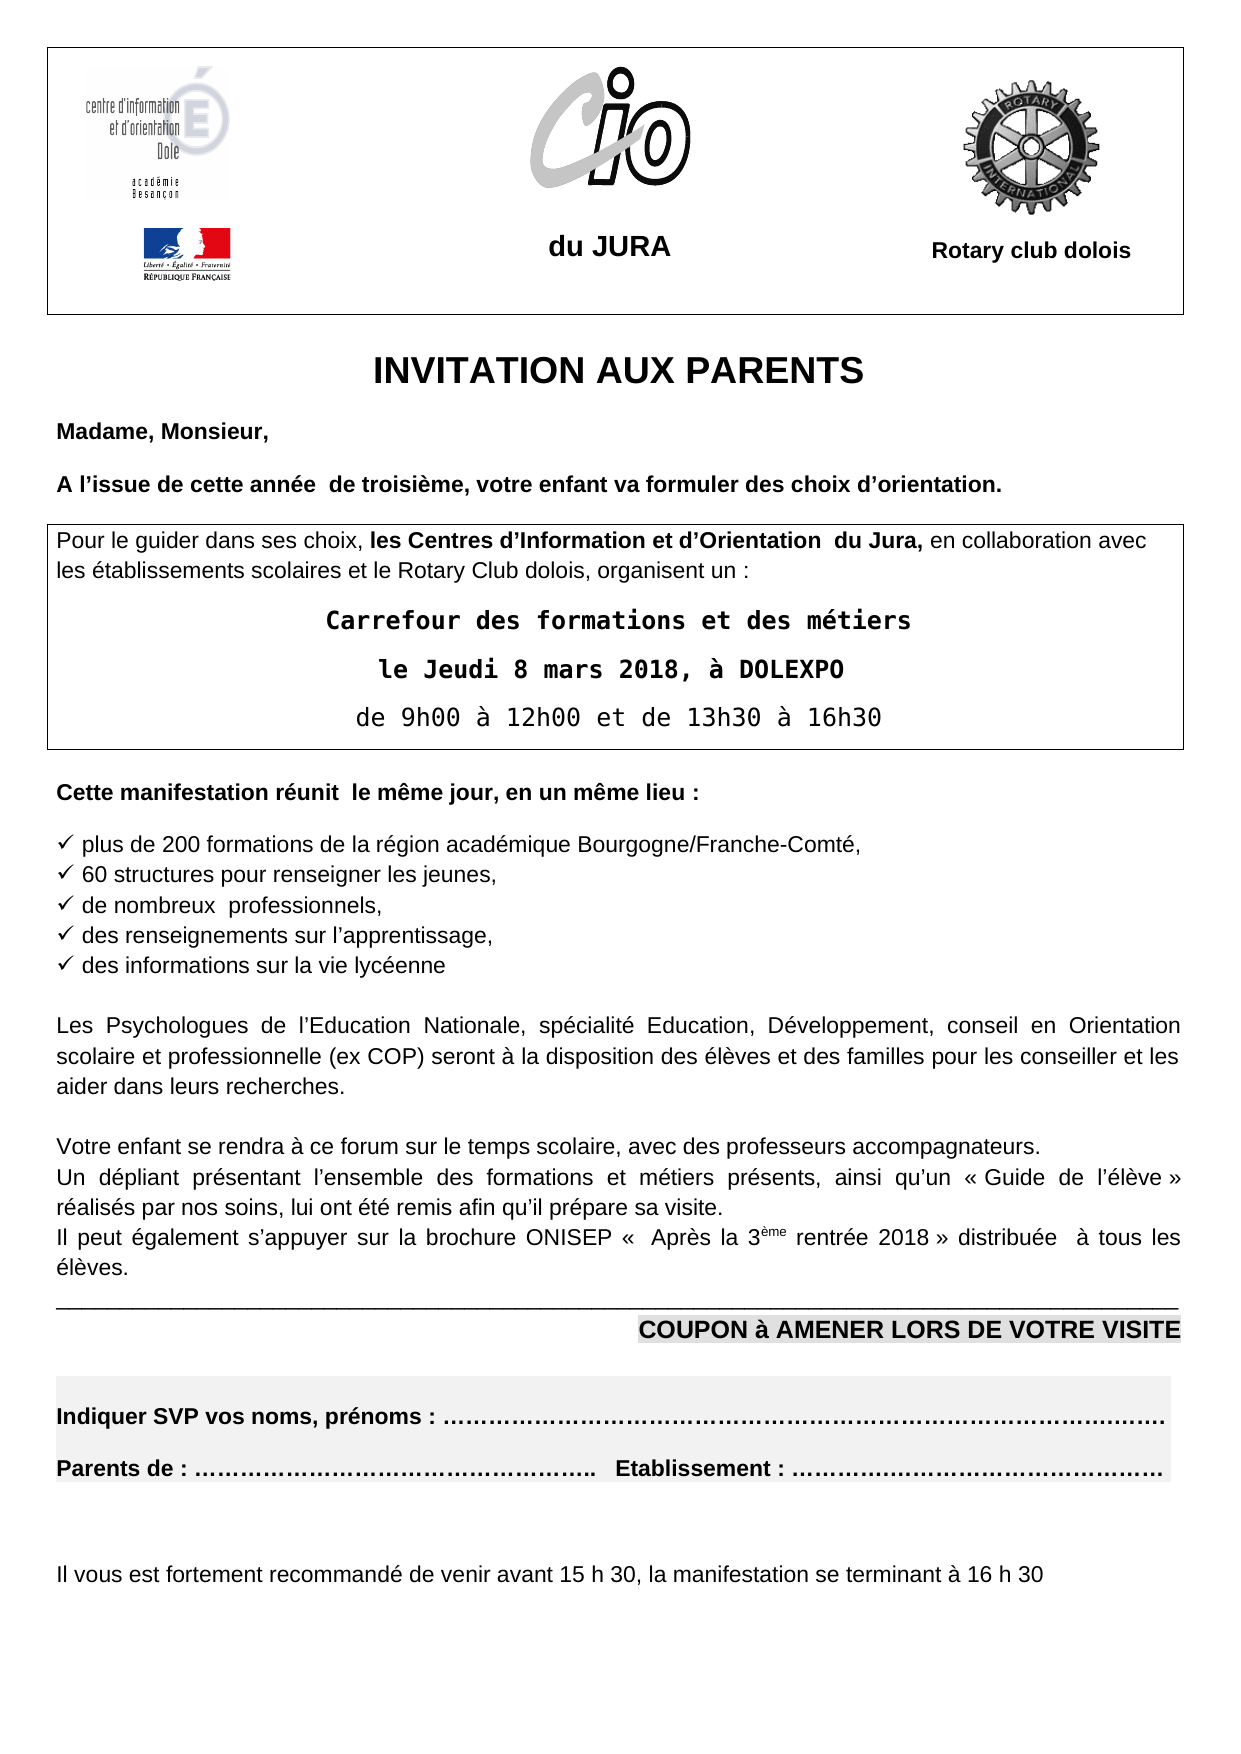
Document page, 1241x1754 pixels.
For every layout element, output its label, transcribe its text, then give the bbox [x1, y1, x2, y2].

subtitle le Jeudi 8 mars 2018, à DOLEXPO [56, 655, 1181, 684]
text du JURA [465, 229, 754, 263]
text  plus de 200 formations de la région académique Bourgogne/Franche-Comté, [56, 831, 1181, 858]
text  des informations sur la vie lycéenne [56, 952, 1181, 978]
text Pour le guider dans ses choix, les Centres d’Information et d’Orientation du Jura, en collaboration avec les établissements scolaires et le Rotary Club dolois, organisent un : [48, 525, 1183, 583]
text  des renseignements sur l’apprentissage, [56, 922, 1181, 948]
text Les Psychologues de l’Education Nationale, spécialité Education, Développement, conseil en Orientation scolaire et professionnelle (ex COP) seront à la disposition des élèves et des familles pour les conseiller et les aider dans leurs recherches. [56, 1012, 1181, 1099]
text A l’issue de cette année de troisième, votre enfant va formuler des choix d’orientation. [56, 471, 1181, 497]
text Indiquer SVP vos noms, prénoms : …………………………………………………………………………….……. [56, 1403, 1171, 1429]
text Parents de : …………………………………………….. Etablissement : ………….……………………………… [56, 1455, 1171, 1482]
text INVITATION AUX PARENTS [56, 348, 1181, 392]
text  de nombreux professionnels, [56, 892, 1181, 918]
text Il vous est fortement recommandé de venir avant 15 h 30, la manifestation se terminant à 16 h 30 [56, 1561, 1181, 1587]
text Il peut également s’appuyer sur la brochure ONISEP « Après la 3ème rentrée 2018 » distribuée à tous les élèves. [56, 1224, 1181, 1281]
text Votre enfant se rendra à ce forum sur le temps scolaire, avec des professeurs accompagnateurs. [56, 1133, 1181, 1160]
text  60 structures pour renseigner les jeunes, [56, 861, 1181, 888]
text Carrefour des formations et des métiers [56, 606, 1181, 636]
subtitle de 9h00 à 12h00 et de 13h30 à 16h30 [48, 702, 1183, 749]
text Madame, Monsieur, [56, 418, 1181, 444]
text Cette manifestation réunit le même jour, en un même lieu : [56, 779, 1181, 805]
picture [143, 228, 231, 281]
text ________________________________________________________________________________________ [56, 1284, 1181, 1311]
text Rotary club dolois [915, 237, 1147, 263]
text COUPON à AMENER LORS DE VOTRE VISITE [56, 1314, 1181, 1343]
text Un dépliant présentant l’ensemble des formations et métiers présents, ainsi qu’un « Guide de l’élève » réalisés par nos soins, lui ont été remis afin qu’il prépare sa visite. [56, 1163, 1181, 1220]
